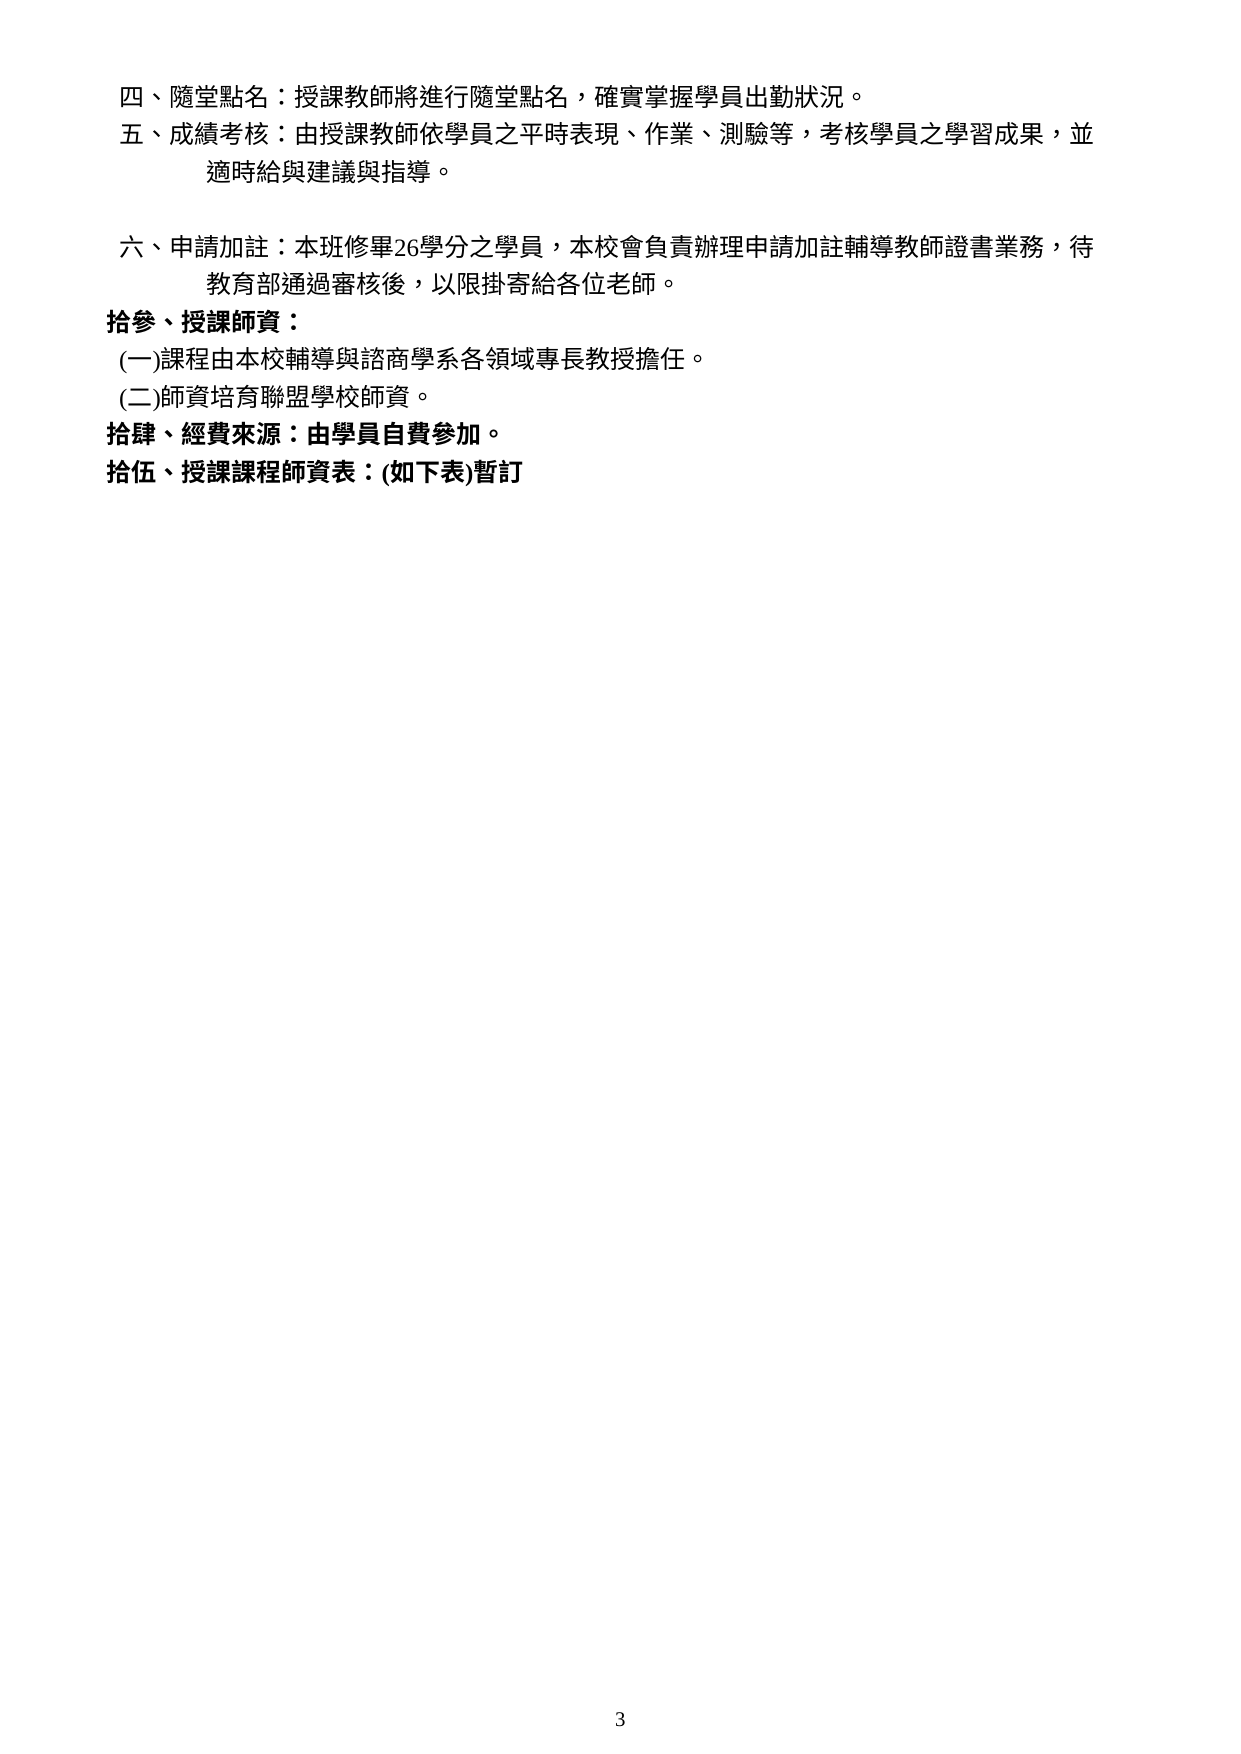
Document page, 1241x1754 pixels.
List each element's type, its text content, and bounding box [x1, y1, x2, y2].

text 六、申請加註：本班修畢26學分之學員，本校會負責辦理申請加註輔導教師證書業務，待 [106, 227, 1134, 264]
text (一)課程由本校輔導與諮商學系各領域專長教授擔任。 [106, 339, 1134, 377]
text 拾參、授課師資： [106, 302, 1134, 339]
text 教育部通過審核後，以限掛寄給各位老師。 [106, 264, 1134, 302]
text 拾肆、經費來源：由學員自費參加。 [106, 414, 1134, 452]
text 四、隨堂點名：授課教師將進行隨堂點名，確實掌握學員出勤狀況。 [106, 77, 1134, 114]
text (二)師資培育聯盟學校師資。 [106, 377, 1134, 414]
text 適時給與建議與指導。 [106, 152, 1134, 189]
text 五、成績考核：由授課教師依學員之平時表現、作業、測驗等，考核學員之學習成果，並 [106, 114, 1134, 152]
text 拾伍、授課課程師資表：(如下表)暫訂 [106, 452, 1134, 489]
